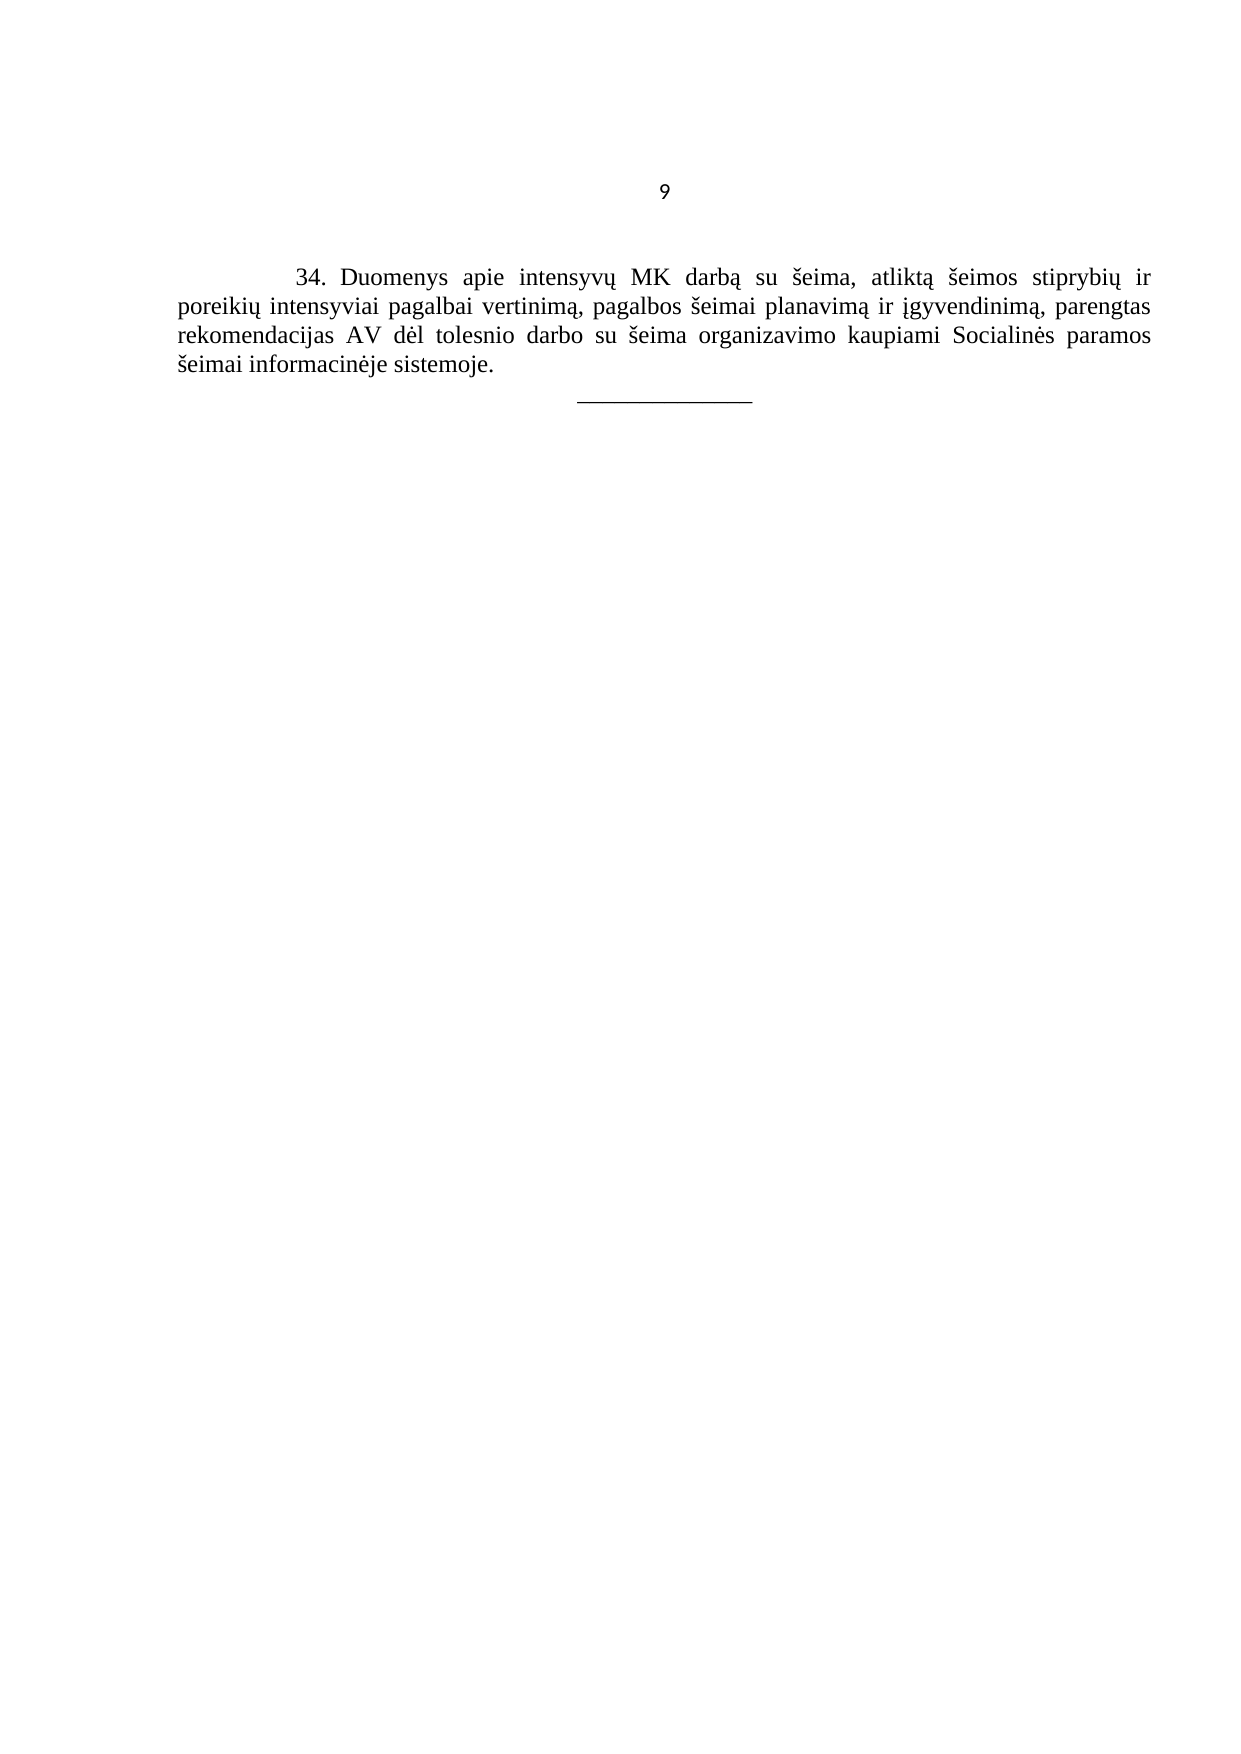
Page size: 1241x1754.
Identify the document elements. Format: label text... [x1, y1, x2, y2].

text 34. Duomenys apie intensyvų MK darbą su šeima, atliktą šeimos stiprybių ir poreikių intensyviai pagalbai vertinimą, pagalbos šeimai planavimą ir įgyvendinimą, parengtas rekomendacijas AV dėl tolesnio darbo su šeima organizavimo kaupiami Socialinės paramos šeimai informacinėje sistemoje. [177, 262, 1152, 377]
text ______________ [177, 377, 1152, 406]
